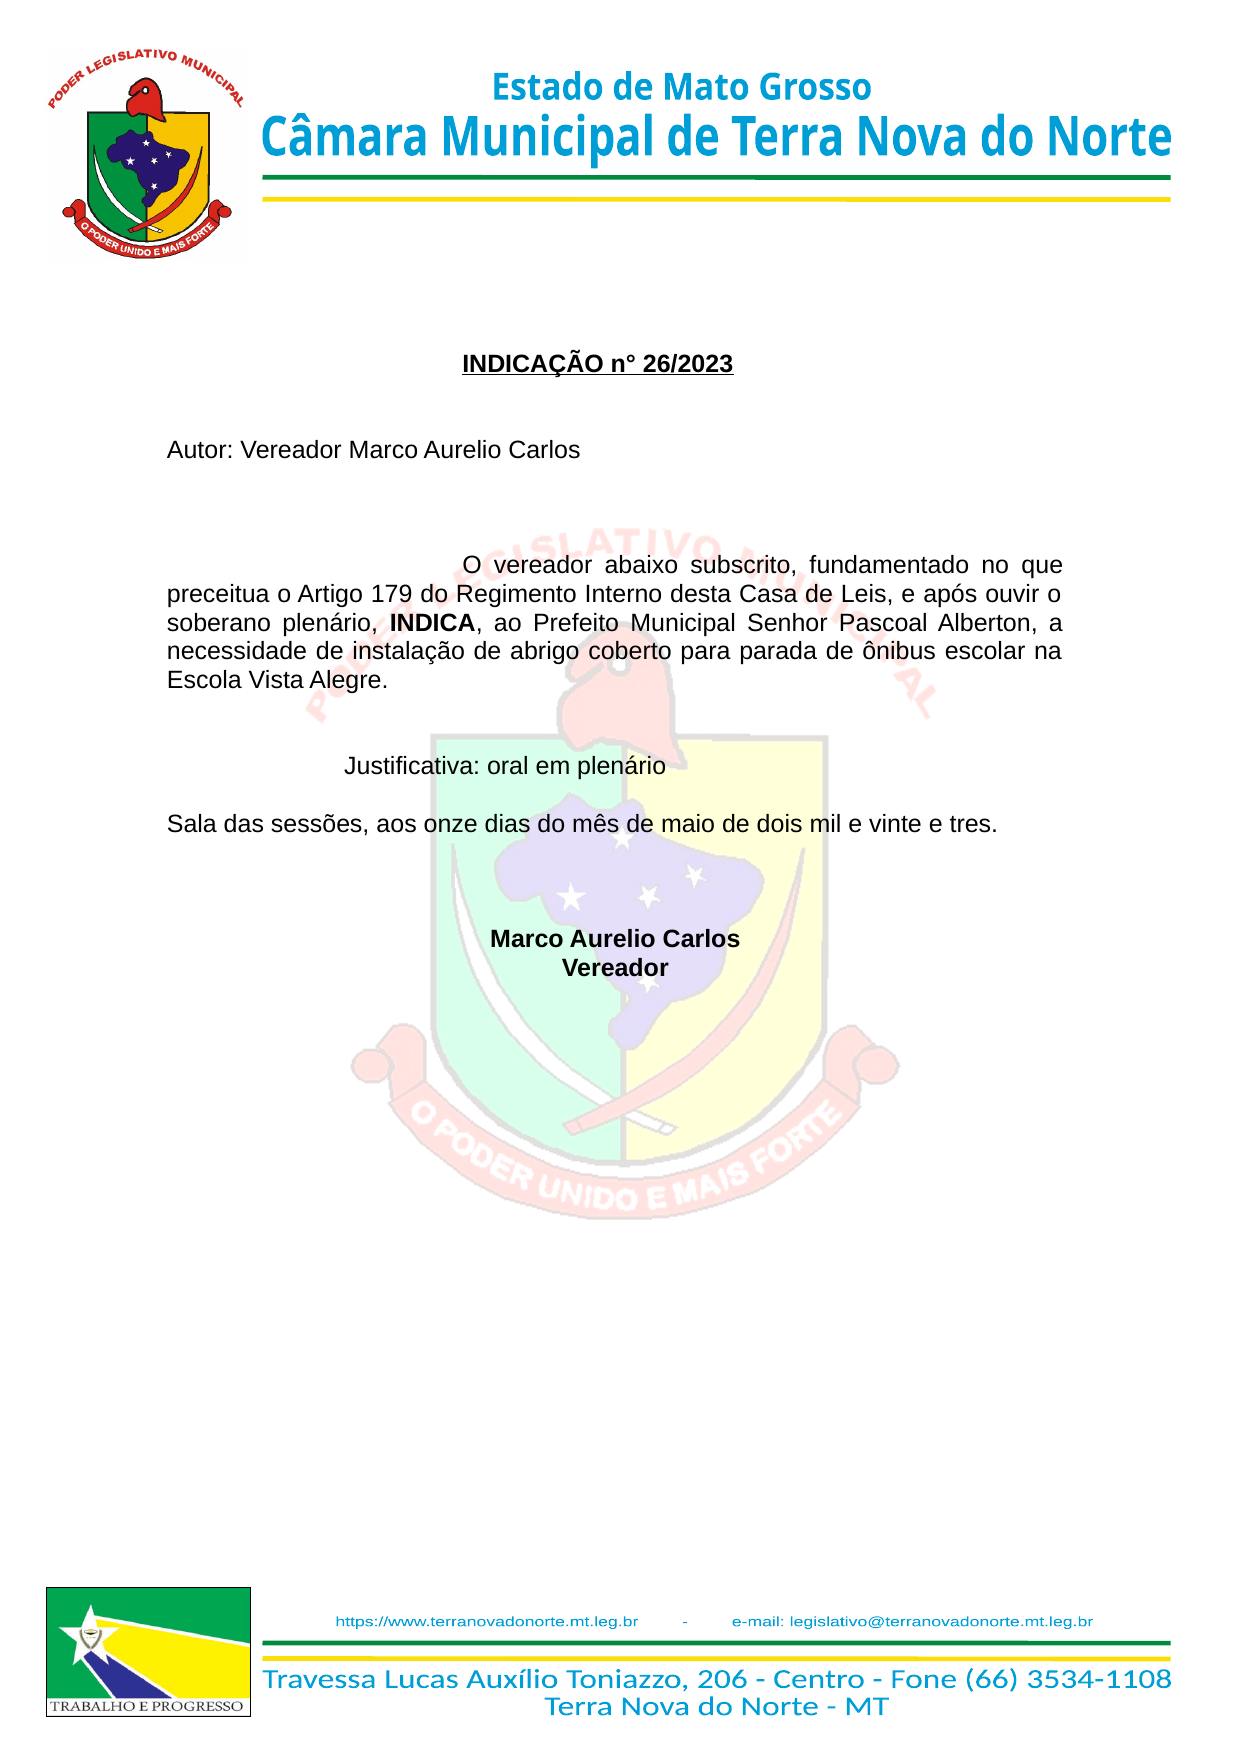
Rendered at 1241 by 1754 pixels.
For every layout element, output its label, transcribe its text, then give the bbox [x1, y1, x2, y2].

text O vereador abaixo subscrito, fundamentado no que preceitua o Artigo 179 do Regimento Interno desta Casa de Leis, e após ouvir o soberano plenário, INDICA, ao Prefeito Municipal Senhor Pascoal Alberton, a necessidade de instalação de abrigo coberto para parada de ônibus escolar na Escola Vista Alegre. [167, 550, 292, 694]
text Sala das sessões, aos onze dias do mês de maio de dois mil e vinte e tres. [956, 809, 1064, 838]
text Marco Aurelio Carlos [167, 924, 292, 953]
text Marco Aurelio Carlos [956, 924, 1064, 953]
picture [44, 47, 249, 261]
text Justificativa: oral em plenário [956, 751, 1064, 780]
text O vereador abaixo subscrito, fundamentado no que preceitua o Artigo 179 do Regimento Interno desta Casa de Leis, e após ouvir o soberano plenário, INDICA, ao Prefeito Municipal Senhor Pascoal Alberton, a necessidade de instalação de abrigo coberto para parada de ônibus escolar na Escola Vista Alegre. [956, 550, 1064, 694]
text INDICAÇÃO n° 26/2023 [167, 349, 1064, 378]
text Autor: Vereador Marco Aurelio Carlos [167, 435, 1064, 464]
text Vereador [167, 953, 292, 981]
picture [47, 1588, 250, 1716]
text Sala das sessões, aos onze dias do mês de maio de dois mil e vinte e tres. [167, 809, 292, 838]
text Justificativa: oral em plenário [167, 751, 292, 780]
text Vereador [956, 953, 1064, 981]
